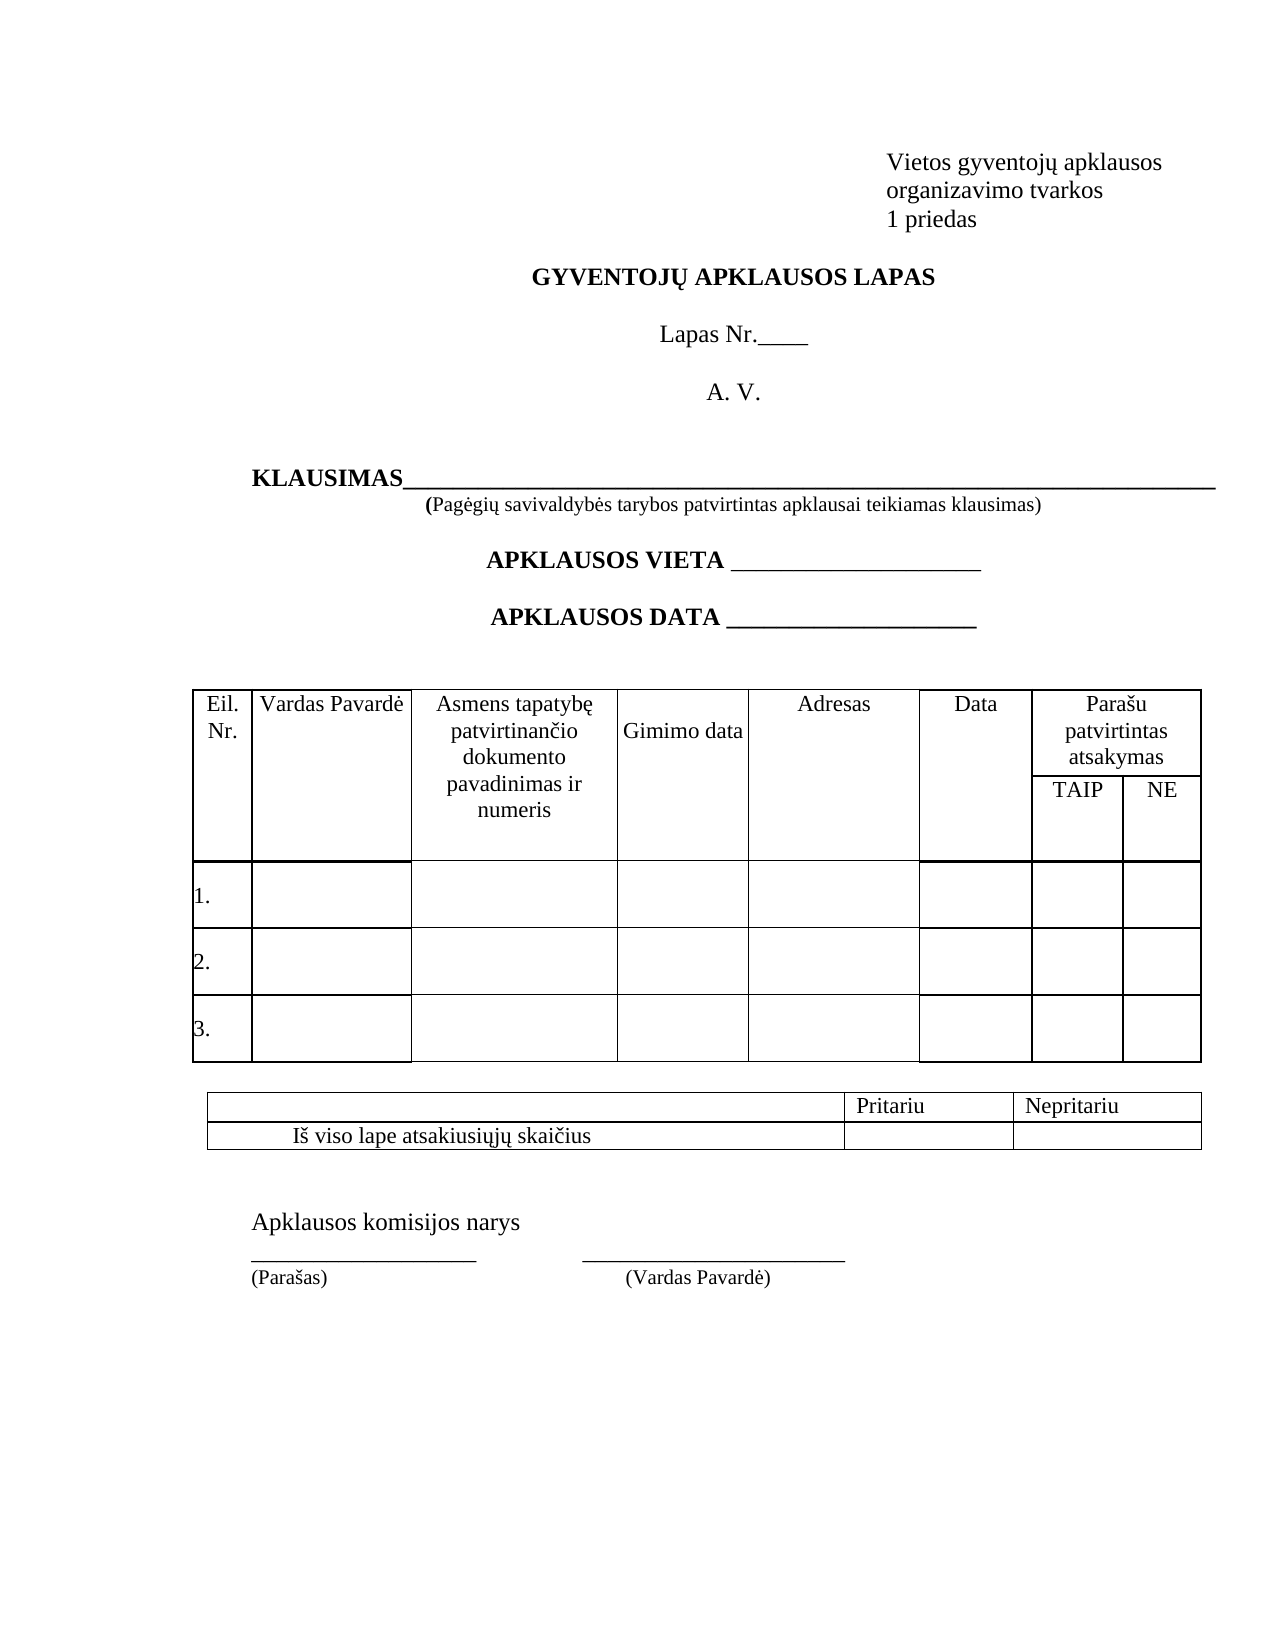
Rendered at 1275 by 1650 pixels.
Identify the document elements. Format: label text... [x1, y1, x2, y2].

table_cell [1124, 996, 1200, 1061]
text APKLAUSOS DATA ____________________ [177, 602, 1216, 631]
table_cell [920, 929, 1031, 994]
table_cell [1033, 863, 1122, 927]
table_cell NE [1124, 777, 1200, 860]
table_cell [1033, 996, 1122, 1061]
table_header Gimimo data [618, 690, 748, 860]
table_cell 3. [194, 996, 251, 1061]
table_cell [1124, 929, 1200, 994]
table_header Adresas [749, 690, 919, 860]
table_header Pritariu [845, 1093, 1013, 1121]
text A. V. [177, 377, 1216, 406]
table_cell 2. [194, 929, 251, 994]
table_header Data [920, 691, 1031, 860]
text GYVENTOJŲ APKLAUSOS LAPAS [177, 262, 1216, 291]
table_cell [920, 996, 1031, 1061]
table_cell [920, 863, 1031, 927]
table_cell [412, 995, 617, 1061]
table_cell [253, 863, 411, 927]
text KLAUSIMAS_________________________________________________________________ [177, 463, 1216, 492]
table_cell [253, 996, 411, 1061]
text (Pagėgių savivaldybės tarybos patvirtintas apklausai teikiamas klausimas) [177, 492, 1216, 516]
text organizavimo tvarkos [177, 176, 1216, 204]
table_cell 1. [194, 863, 251, 927]
text Lapas Nr.____ [177, 319, 1216, 348]
text (Parašas) (Vardas Pavardė) [177, 1265, 1216, 1289]
text Vietos gyventojų apklausos [177, 147, 1216, 176]
table_cell [412, 928, 617, 994]
table_cell TAIP [1033, 777, 1122, 860]
table_cell [618, 995, 748, 1061]
text __________________ _____________________ [177, 1236, 1216, 1265]
table_cell [618, 861, 748, 927]
table_cell [749, 995, 919, 1061]
table_header Asmens tapatybę patvirtinančio dokumento pavadinimas ir numeris [412, 690, 617, 860]
table_header Nepritariu [1014, 1093, 1201, 1121]
table_cell Iš viso lape atsakiusiųjų skaičius [208, 1123, 844, 1149]
table_cell [1014, 1123, 1201, 1149]
table_cell [618, 928, 748, 994]
table_cell [253, 929, 411, 994]
table_cell [412, 861, 617, 927]
text 1 priedas [177, 204, 1216, 233]
table_header [208, 1093, 844, 1121]
table_cell [749, 861, 919, 927]
table_cell [845, 1123, 1013, 1149]
table_header Parašu patvirtintas atsakymas [1033, 691, 1200, 774]
table_cell [1033, 929, 1122, 994]
text Apklausos komisijos narys [177, 1207, 1216, 1236]
text APKLAUSOS VIETA ____________________ [177, 545, 1216, 573]
table_cell [1124, 863, 1200, 927]
table_cell [749, 928, 919, 994]
table_header Eil. Nr. [194, 691, 251, 860]
table_header Vardas Pavardė [253, 691, 411, 860]
